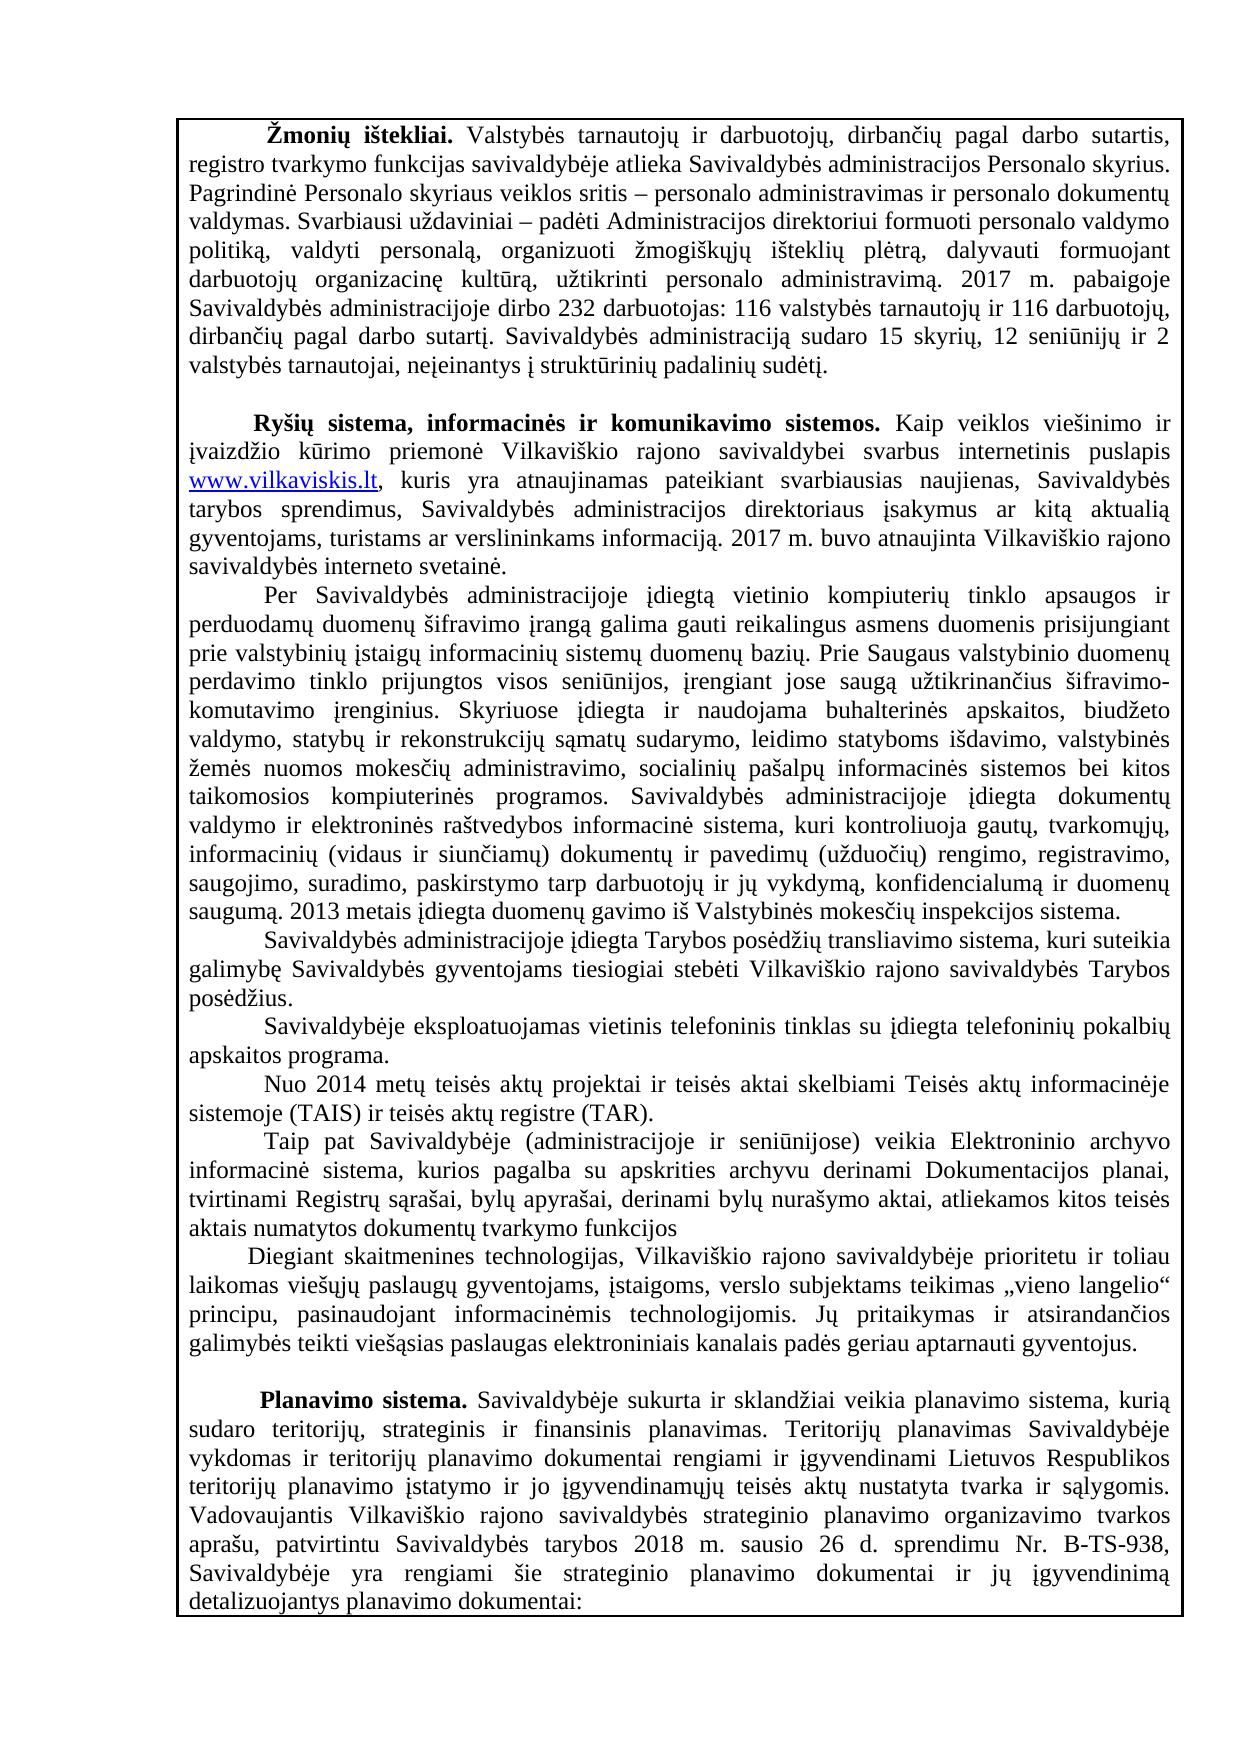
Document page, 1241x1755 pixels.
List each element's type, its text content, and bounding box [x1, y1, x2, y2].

table_cell Žmonių ištekliai. Valstybės tarnautojų ir darbuotojų, dirbančių pagal darbo sutartis, registro tvarkymo funkcijas savivaldybėje atlieka Savivaldybės administracijos Personalo skyrius. Pagrindinė Personalo skyriaus veiklos sritis – personalo administravimas ir personalo dokumentų valdymas. Svarbiausi uždaviniai – padėti Administracijos direktoriui formuoti personalo valdymo politiką, valdyti personalą, organizuoti žmogiškųjų išteklių plėtrą, dalyvauti formuojant darbuotojų organizacinę kultūrą, užtikrinti personalo administravimą. 2017 m. pabaigoje Savivaldybės administracijoje dirbo 232 darbuotojas: 116 valstybės tarnautojų ir 116 darbuotojų, dirbančių pagal darbo sutartį. Savivaldybės administraciją sudaro 15 skyrių, 12 seniūnijų ir 2 valstybės tarnautojai, neįeinantys į struktūrinių padalinių sudėtį. Ryšių sistema, informacinės ir komunikavimo sistemos. Kaip veiklos viešinimo ir įvaizdžio kūrimo priemonė Vilkaviškio rajono savivaldybei svarbus internetinis puslapis www.vilkaviskis.lt, kuris yra atnaujinamas pateikiant svarbiausias naujienas, Savivaldybės tarybos sprendimus, Savivaldybės administracijos direktoriaus įsakymus ar kitą aktualią gyventojams, turistams ar verslininkams informaciją. 2017 m. buvo atnaujinta Vilkaviškio rajono savivaldybės interneto svetainė. Per Savivaldybės administracijoje įdiegtą vietinio kompiuterių tinklo apsaugos ir perduodamų duomenų šifravimo įrangą galima gauti reikalingus asmens duomenis prisijungiant prie valstybinių įstaigų informacinių sistemų duomenų bazių. Prie Saugaus valstybinio duomenų perdavimo tinklo prijungtos visos seniūnijos, įrengiant jose saugą užtikrinančius šifravimo-komutavimo įrenginius. Skyriuose įdiegta ir naudojama buhalterinės apskaitos, biudžeto valdymo, statybų ir rekonstrukcijų sąmatų sudarymo, leidimo statyboms išdavimo, valstybinės žemės nuomos mokesčių administravimo, socialinių pašalpų informacinės sistemos bei kitos taikomosios kompiuterinės programos. Savivaldybės administracijoje įdiegta dokumentų valdymo ir elektroninės raštvedybos informacinė sistema, kuri kontroliuoja gautų, tvarkomųjų, informacinių (vidaus ir siunčiamų) dokumentų ir pavedimų (užduočių) rengimo, registravimo, saugojimo, suradimo, paskirstymo tarp darbuotojų ir jų vykdymą, konfidencialumą ir duomenų saugumą. 2013 metais įdiegta duomenų gavimo iš Valstybinės mokesčių inspekcijos sistema. Savivaldybės administracijoje įdiegta Tarybos posėdžių transliavimo sistema, kuri suteikia galimybę Savivaldybės gyventojams tiesiogiai stebėti Vilkaviškio rajono savivaldybės Tarybos posėdžius. Savivaldybėje eksploatuojamas vietinis telefoninis tinklas su įdiegta telefoninių pokalbių apskaitos programa. Nuo 2014 metų teisės aktų projektai ir teisės aktai skelbiami Teisės aktų informacinėje sistemoje (TAIS) ir teisės aktų registre (TAR). Taip pat Savivaldybėje (administracijoje ir seniūnijose) veikia Elektroninio archyvo informacinė sistema, kurios pagalba su apskrities archyvu derinami Dokumentacijos planai, tvirtinami Registrų sąrašai, bylų apyrašai, derinami bylų nurašymo aktai, atliekamos kitos teisės aktais numatytos dokumentų tvarkymo funkcijos Diegiant skaitmenines technologijas, Vilkaviškio rajono savivaldybėje prioritetu ir toliau laikomas viešųjų paslaugų gyventojams, įstaigoms, verslo subjektams teikimas „vieno langelio“ principu, pasinaudojant informacinėmis technologijomis. Jų pritaikymas ir atsirandančios galimybės teikti viešąsias paslaugas elektroniniais kanalais padės geriau aptarnauti gyventojus. Planavimo sistema. Savivaldybėje sukurta ir sklandžiai veikia planavimo sistema, kurią sudaro teritorijų, strateginis ir finansinis planavimas. Teritorijų planavimas Savivaldybėje vykdomas ir teritorijų planavimo dokumentai rengiami ir įgyvendinami Lietuvos Respublikos teritorijų planavimo įstatymo ir jo įgyvendinamųjų teisės aktų nustatyta tvarka ir sąlygomis. Vadovaujantis Vilkaviškio rajono savivaldybės strateginio planavimo organizavimo tvarkos aprašu, patvirtintu Savivaldybės tarybos 2018 m. sausio 26 d. sprendimu Nr. B-TS-938, Savivaldybėje yra rengiami šie strateginio planavimo dokumentai ir jų įgyvendinimą detalizuojantys planavimo dokumentai: [179, 120, 1181, 1615]
